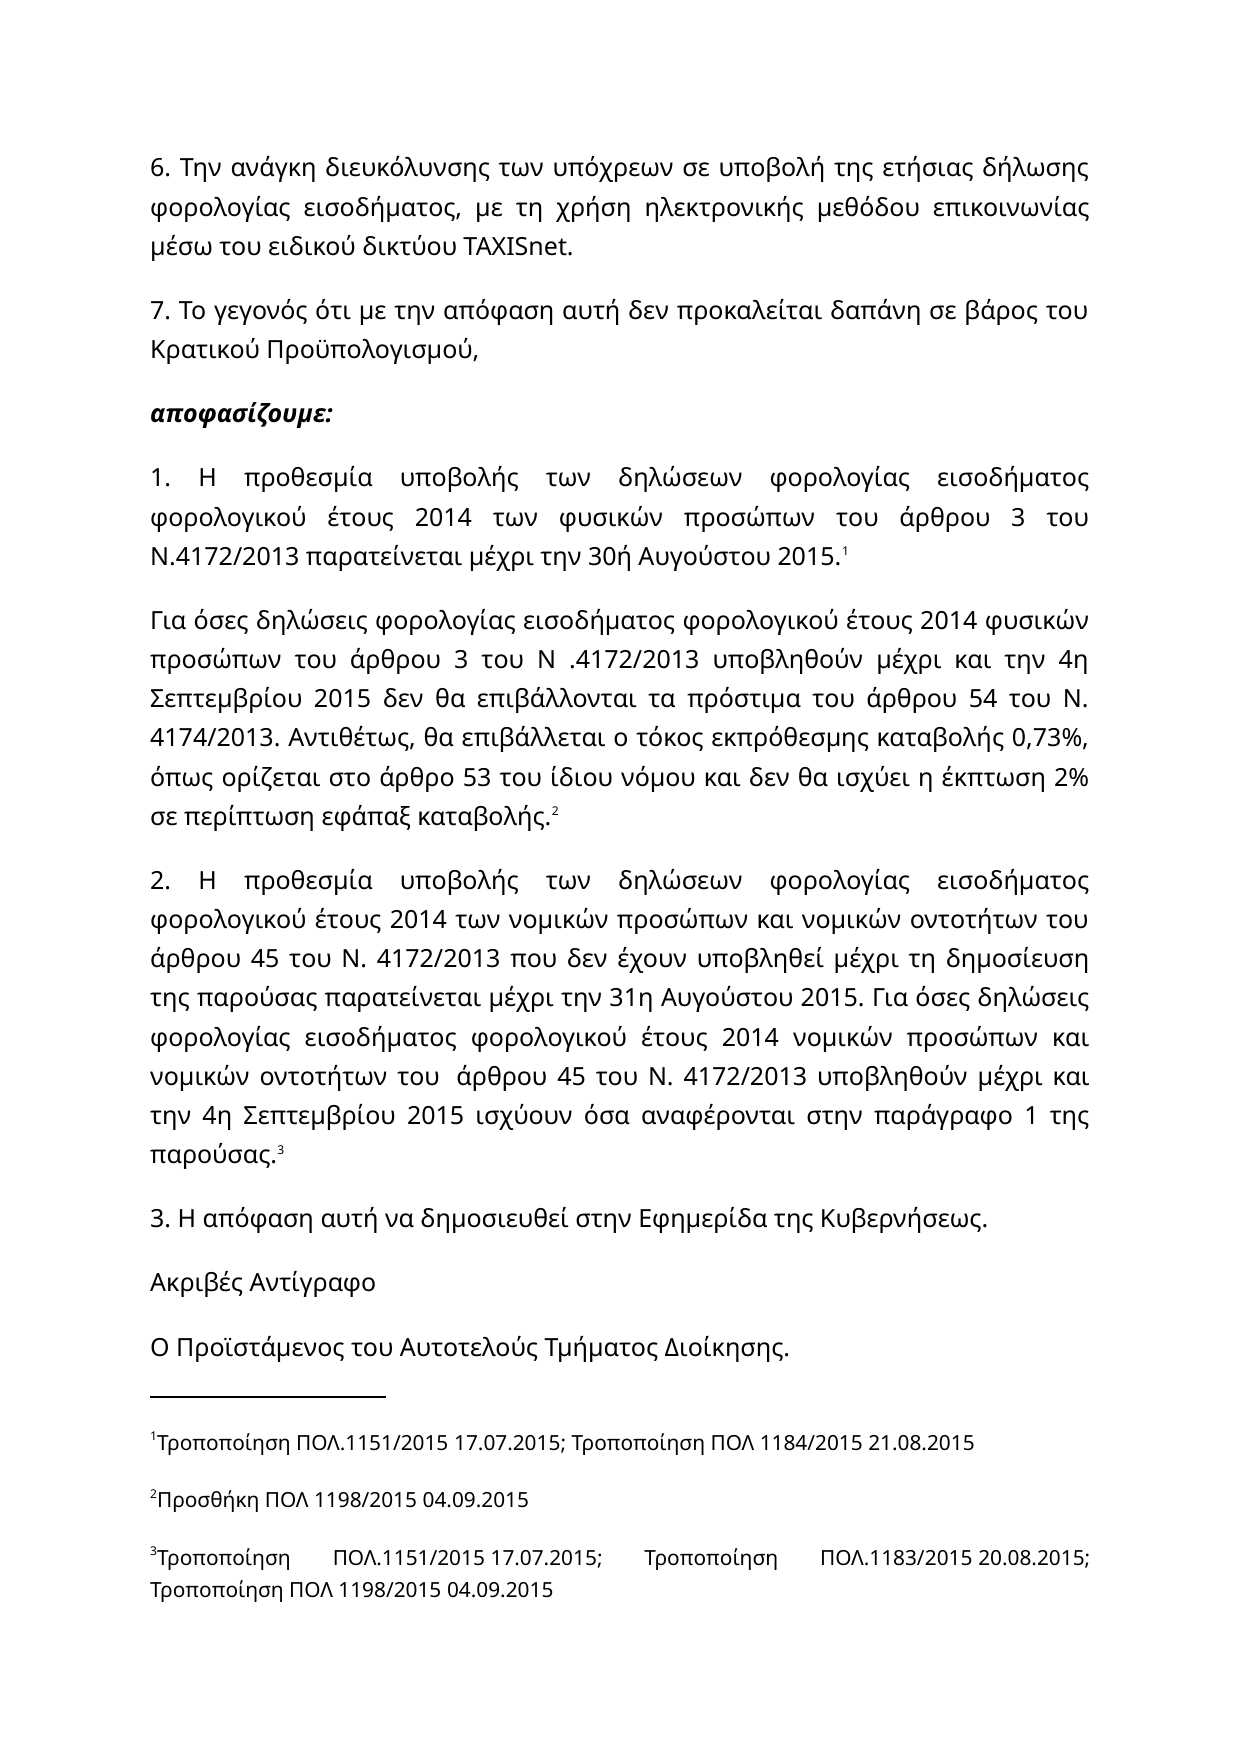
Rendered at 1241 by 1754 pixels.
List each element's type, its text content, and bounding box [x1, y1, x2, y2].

text 7. Το γεγονός ότι με την απόφαση αυτή δεν προκαλείται δαπάνη σε βάρος του Κρατικού Προϋπολογισμού, [150, 292, 1090, 366]
text αποφασίζουμε: [150, 396, 1090, 430]
text 6. Την ανάγκη διευκόλυνσης των υπόχρεων σε υποβολή της ετήσιας δήλωσης φορολογίας εισοδήματος, με τη χρήση ηλεκτρονικής μεθόδου επικοινωνίας μέσω του ειδικού δικτύου TAXISnet. [150, 150, 1090, 262]
text 2. Η προθεσμία υποβολής των δηλώσεων φορολογίας εισοδήματος φορολογικού έτους 2014 των νομικών προσώπων και νομικών οντοτήτων του άρθρου 45 του Ν. 4172/2013 που δεν έχουν υποβληθεί μέχρι τη δημοσίευση της παρούσας παρατείνεται μέχρι την 31η Αυγούστου 2015. Για όσες δηλώσεις φορολογίας εισοδήματος φορολογικού έτους 2014 νομικών προσώπων και νομικών οντοτήτων του άρθρου 45 του Ν. 4172/2013 υποβληθούν μέχρι και την 4η Σεπτεμβρίου 2015 ισχύουν όσα αναφέρονται στην παράγραφο 1 της παρούσας. [150, 862, 1090, 1171]
text Προσθήκη ΠΟΛ 1198/2015 04.09.2015 [150, 1485, 1090, 1514]
text 1. Η προθεσμία υποβολής των δηλώσεων φορολογίας εισοδήματος φορολογικού έτους 2014 των φυσικών προσώπων του άρθρου 3 του Ν.4172/2013 παρατείνεται μέχρι την 30ή Αυγούστου 2015. [150, 460, 1090, 572]
text Ακριβές Αντίγραφο [150, 1265, 1090, 1299]
text Για όσες δηλώσεις φορολογίας εισοδήματος φορολογικού έτους 2014 φυσικών προσώπων του άρθρου 3 του Ν .4172/2013 υποβληθούν μέχρι και την 4η Σεπτεμβρίου 2015 δεν θα επιβάλλονται τα πρόστιμα του άρθρου 54 του Ν. 4174/2013. Αντιθέτως, θα επιβάλλεται ο τόκος εκπρόθεσμης καταβολής 0,73%, όπως ορίζεται στο άρθρο 53 του ίδιου νόμου και δεν θα ισχύει η έκπτωση 2% σε περίπτωση εφάπαξ καταβολής. [150, 602, 1090, 832]
text 3. Η απόφαση αυτή να δημοσιευθεί στην Εφημερίδα της Κυβερνήσεως. [150, 1201, 1090, 1235]
text Τροποποίηση ΠΟΛ.1151/2015 17.07.2015; Τροποποίηση ΠΟΛ 1184/2015 21.08.2015 [150, 1428, 1090, 1456]
text Ο Προϊστάμενος του Αυτοτελούς Τμήματος Διοίκησης. [150, 1329, 1090, 1363]
text Τροποποίηση ΠΟΛ.1151/2015 17.07.2015; Τροποποίηση ΠΟΛ.1183/2015 20.08.2015; Τροποποίηση ΠΟΛ 1198/2015 04.09.2015 [150, 1543, 1090, 1604]
